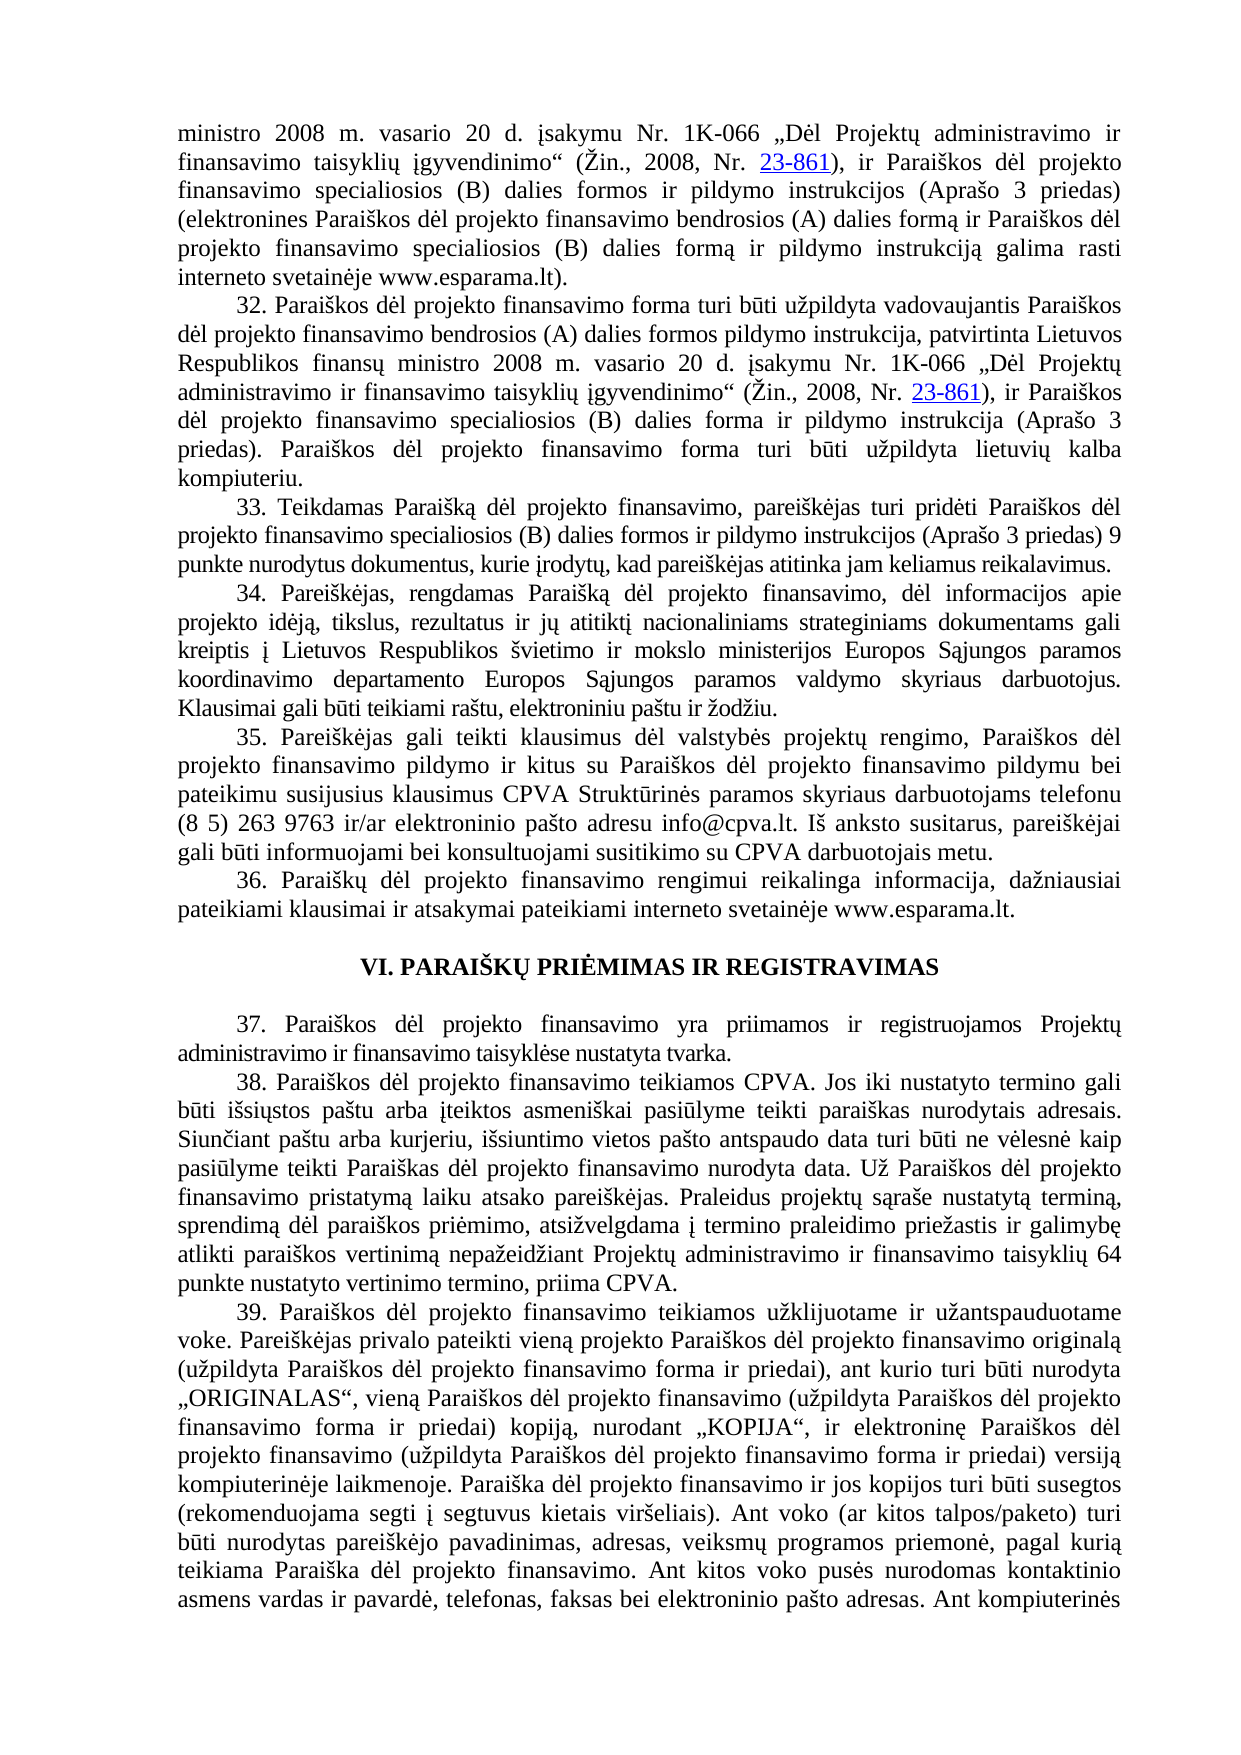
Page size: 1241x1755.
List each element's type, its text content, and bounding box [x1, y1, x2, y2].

text 33. Teikdamas Paraišką dėl projekto finansavimo, pareiškėjas turi pridėti Paraiškos dėl projekto finansavimo specialiosios (B) dalies formos ir pildymo instrukcijos (Aprašo 3 priedas) 9 punkte nurodytus dokumentus, kurie įrodytų, kad pareiškėjas atitinka jam keliamus reikalavimus. [177, 492, 1122, 578]
text 38. Paraiškos dėl projekto finansavimo teikiamos CPVA. Jos iki nustatyto termino gali būti išsiųstos paštu arba įteiktos asmeniškai pasiūlyme teikti paraiškas nurodytais adresais. Siunčiant paštu arba kurjeriu, išsiuntimo vietos pašto antspaudo data turi būti ne vėlesnė kaip pasiūlyme teikti Paraiškas dėl projekto finansavimo nurodyta data. Už Paraiškos dėl projekto finansavimo pristatymą laiku atsako pareiškėjas. Praleidus projektų sąraše nustatytą terminą, sprendimą dėl paraiškos priėmimo, atsižvelgdama į termino praleidimo priežastis ir galimybę atlikti paraiškos vertinimą nepažeidžiant Projektų administravimo ir finansavimo taisyklių 64 punkte nustatyto vertinimo termino, priima CPVA. [177, 1067, 1122, 1297]
text 37. Paraiškos dėl projekto finansavimo yra priimamos ir registruojamos Projektų administravimo ir finansavimo taisyklėse nustatyta tvarka. [177, 1009, 1122, 1067]
text ministro 2008 m. vasario 20 d. įsakymu Nr. 1K-066 „Dėl Projektų administravimo ir finansavimo taisyklių įgyvendinimo“ (Žin., 2008, Nr. 23-861), ir Paraiškos dėl projekto finansavimo specialiosios (B) dalies formos ir pildymo instrukcijos (Aprašo 3 priedas) (elektronines Paraiškos dėl projekto finansavimo bendrosios (A) dalies formą ir Paraiškos dėl projekto finansavimo specialiosios (B) dalies formą ir pildymo instrukciją galima rasti interneto svetainėje www.esparama.lt). [177, 118, 1122, 291]
text 36. Paraiškų dėl projekto finansavimo rengimui reikalinga informacija, dažniausiai pateikiami klausimai ir atsakymai pateikiami interneto svetainėje www.esparama.lt. [177, 866, 1122, 923]
text 32. Paraiškos dėl projekto finansavimo forma turi būti užpildyta vadovaujantis Paraiškos dėl projekto finansavimo bendrosios (A) dalies formos pildymo instrukcija, patvirtinta Lietuvos Respublikos finansų ministro 2008 m. vasario 20 d. įsakymu Nr. 1K-066 „Dėl Projektų administravimo ir finansavimo taisyklių įgyvendinimo“ (Žin., 2008, Nr. 23-861), ir Paraiškos dėl projekto finansavimo specialiosios (B) dalies forma ir pildymo instrukcija (Aprašo 3 priedas). Paraiškos dėl projekto finansavimo forma turi būti užpildyta lietuvių kalba kompiuteriu. [177, 291, 1122, 492]
text 34. Pareiškėjas, rengdamas Paraišką dėl projekto finansavimo, dėl informacijos apie projekto idėją, tikslus, rezultatus ir jų atitiktį nacionaliniams strateginiams dokumentams gali kreiptis į Lietuvos Respublikos švietimo ir mokslo ministerijos Europos Sąjungos paramos koordinavimo departamento Europos Sąjungos paramos valdymo skyriaus darbuotojus. Klausimai gali būti teikiami raštu, elektroniniu paštu ir žodžiu. [177, 578, 1122, 722]
text VI. PARAIŠKŲ PRIĖMIMAS IR REGISTRAVIMAS [177, 952, 1122, 981]
text 35. Pareiškėjas gali teikti klausimus dėl valstybės projektų rengimo, Paraiškos dėl projekto finansavimo pildymo ir kitus su Paraiškos dėl projekto finansavimo pildymu bei pateikimu susijusius klausimus CPVA Struktūrinės paramos skyriaus darbuotojams telefonu (8 5) 263 9763 ir/ar elektroninio pašto adresu info@cpva.lt. Iš anksto susitarus, pareiškėjai gali būti informuojami bei konsultuojami susitikimo su CPVA darbuotojais metu. [177, 722, 1122, 866]
text 39. Paraiškos dėl projekto finansavimo teikiamos užklijuotame ir užantspauduotame voke. Pareiškėjas privalo pateikti vieną projekto Paraiškos dėl projekto finansavimo originalą (užpildyta Paraiškos dėl projekto finansavimo forma ir priedai), ant kurio turi būti nurodyta „ORIGINALAS“, vieną Paraiškos dėl projekto finansavimo (užpildyta Paraiškos dėl projekto finansavimo forma ir priedai) kopiją, nurodant „KOPIJA“, ir elektroninę Paraiškos dėl projekto finansavimo (užpildyta Paraiškos dėl projekto finansavimo forma ir priedai) versiją kompiuterinėje laikmenoje. Paraiška dėl projekto finansavimo ir jos kopijos turi būti susegtos (rekomenduojama segti į segtuvus kietais viršeliais). Ant voko (ar kitos talpos/paketo) turi būti nurodytas pareiškėjo pavadinimas, adresas, veiksmų programos priemonė, pagal kurią teikiama Paraiška dėl projekto finansavimo. Ant kitos voko pusės nurodomas kontaktinio asmens vardas ir pavardė, telefonas, faksas bei elektroninio pašto adresas. Ant kompiuterinės [177, 1297, 1122, 1613]
